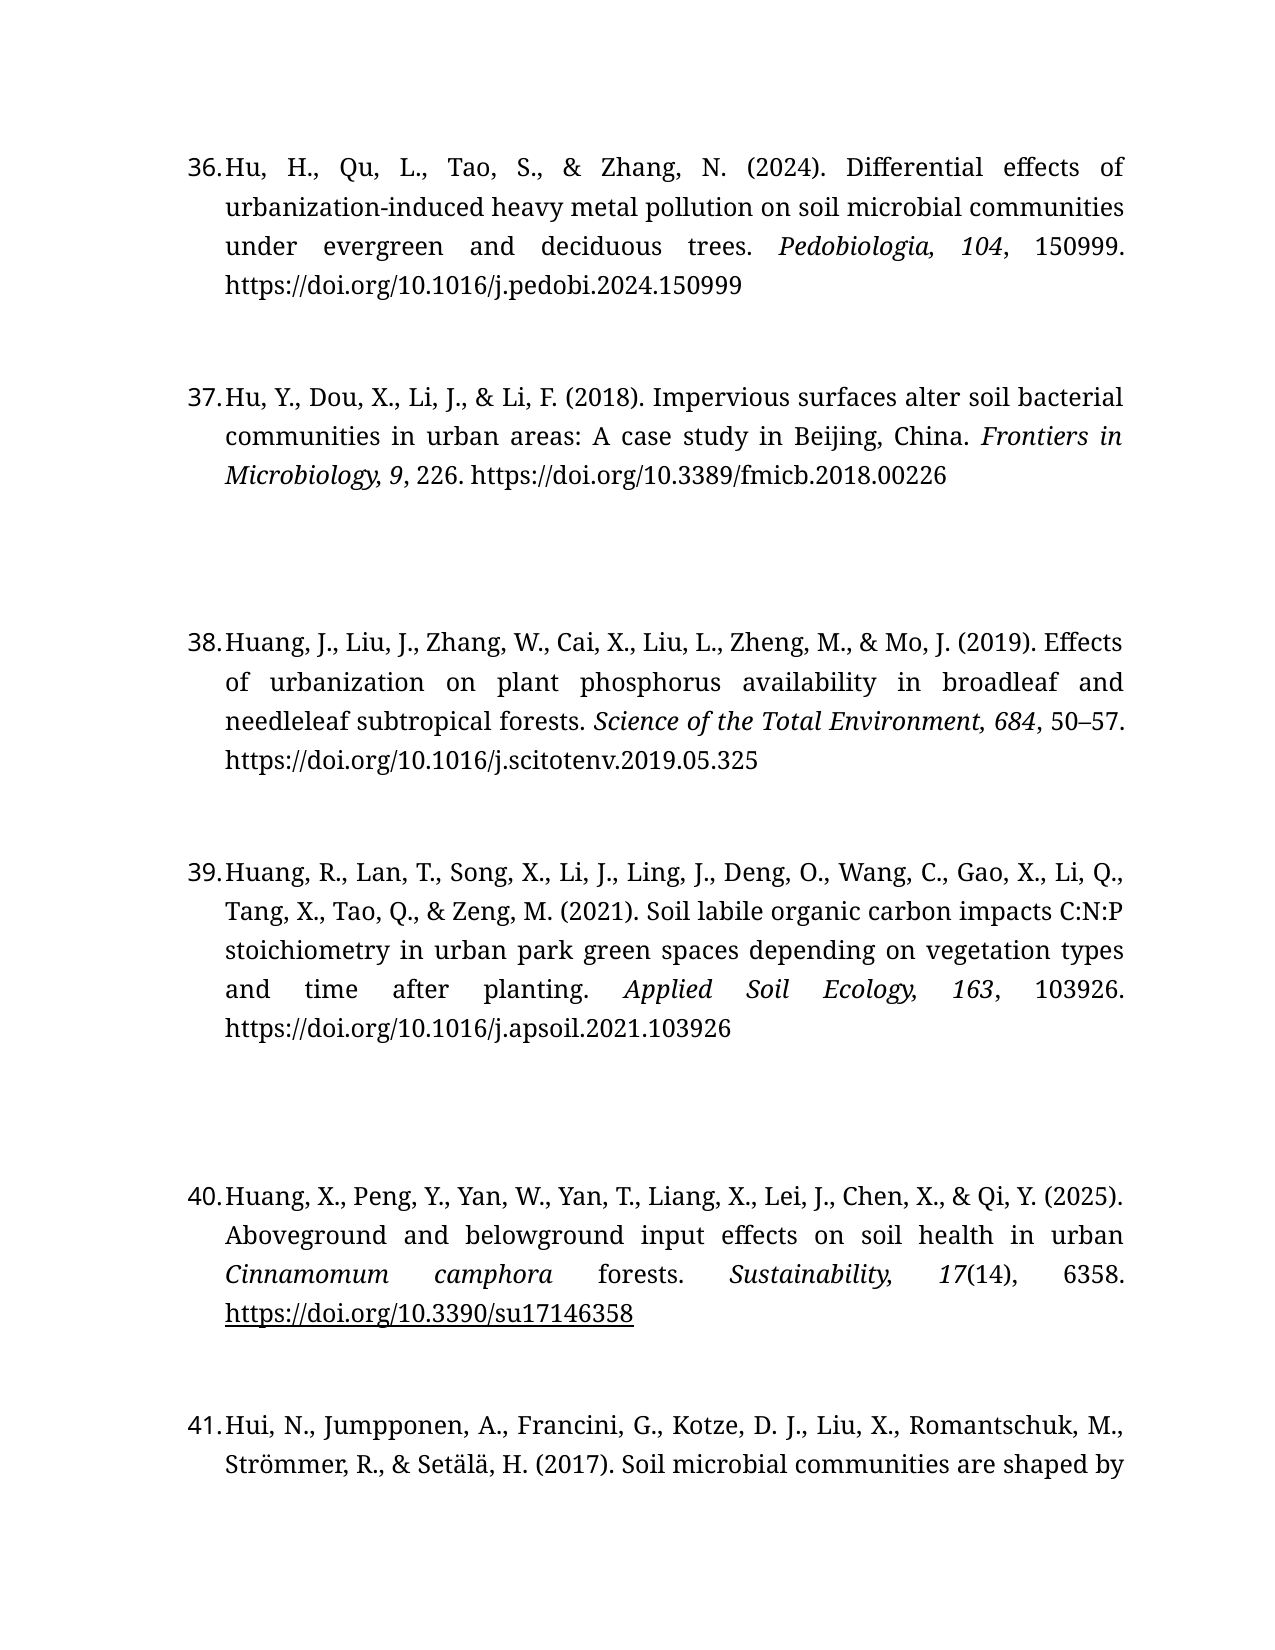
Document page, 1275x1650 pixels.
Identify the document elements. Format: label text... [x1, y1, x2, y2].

list Huang, J., Liu, J., Zhang, W., Cai, X., Liu, L., Zheng, M., & Mo, J. (2019). Effects of urbanization on plant phosphorus availability in broadleaf and needleleaf subtropical forests. Science of the Total Environment, 684, 50–57. https://doi.org/10.1016/j.scitotenv.2019.05.325 [187, 625, 1125, 777]
list Hu, Y., Dou, X., Li, J., & Li, F. (2018). Impervious surfaces alter soil bacterial communities in urban areas: A case study in Beijing, China. Frontiers in Microbiology, 9, 226. https://doi.org/10.3389/fmicb.2018.00226 [187, 379, 1125, 492]
list Huang, R., Lan, T., Song, X., Li, J., Ling, J., Deng, O., Wang, C., Gao, X., Li, Q., Tang, X., Tao, Q., & Zeng, M. (2021). Soil labile organic carbon impacts C:N:P stoichiometry in urban park green spaces depending on vegetation types and time after planting. Applied Soil Ecology, 163, 103926. https://doi.org/10.1016/j.apsoil.2021.103926 [187, 854, 1125, 1045]
list Huang, X., Peng, Y., Yan, W., Yan, T., Liang, X., Lei, J., Chen, X., & Qi, Y. (2025). Aboveground and belowground input effects on soil health in urban Cinnamomum camphora forests. Sustainability, 17(14), 6358. https://doi.org/10.3390/su17146358 [187, 1178, 1125, 1330]
list Hui, N., Jumpponen, A., Francini, G., Kotze, D. J., Liu, X., Romantschuk, M., Strömmer, R., & Setälä, H. (2017). Soil microbial communities are shaped by [187, 1407, 1125, 1481]
list Hu, H., Qu, L., Tao, S., & Zhang, N. (2024). Differential effects of urbanization-induced heavy metal pollution on soil microbial communities under evergreen and deciduous trees. Pedobiologia, 104, 150999. https://doi.org/10.1016/j.pedobi.2024.150999 [187, 150, 1125, 302]
